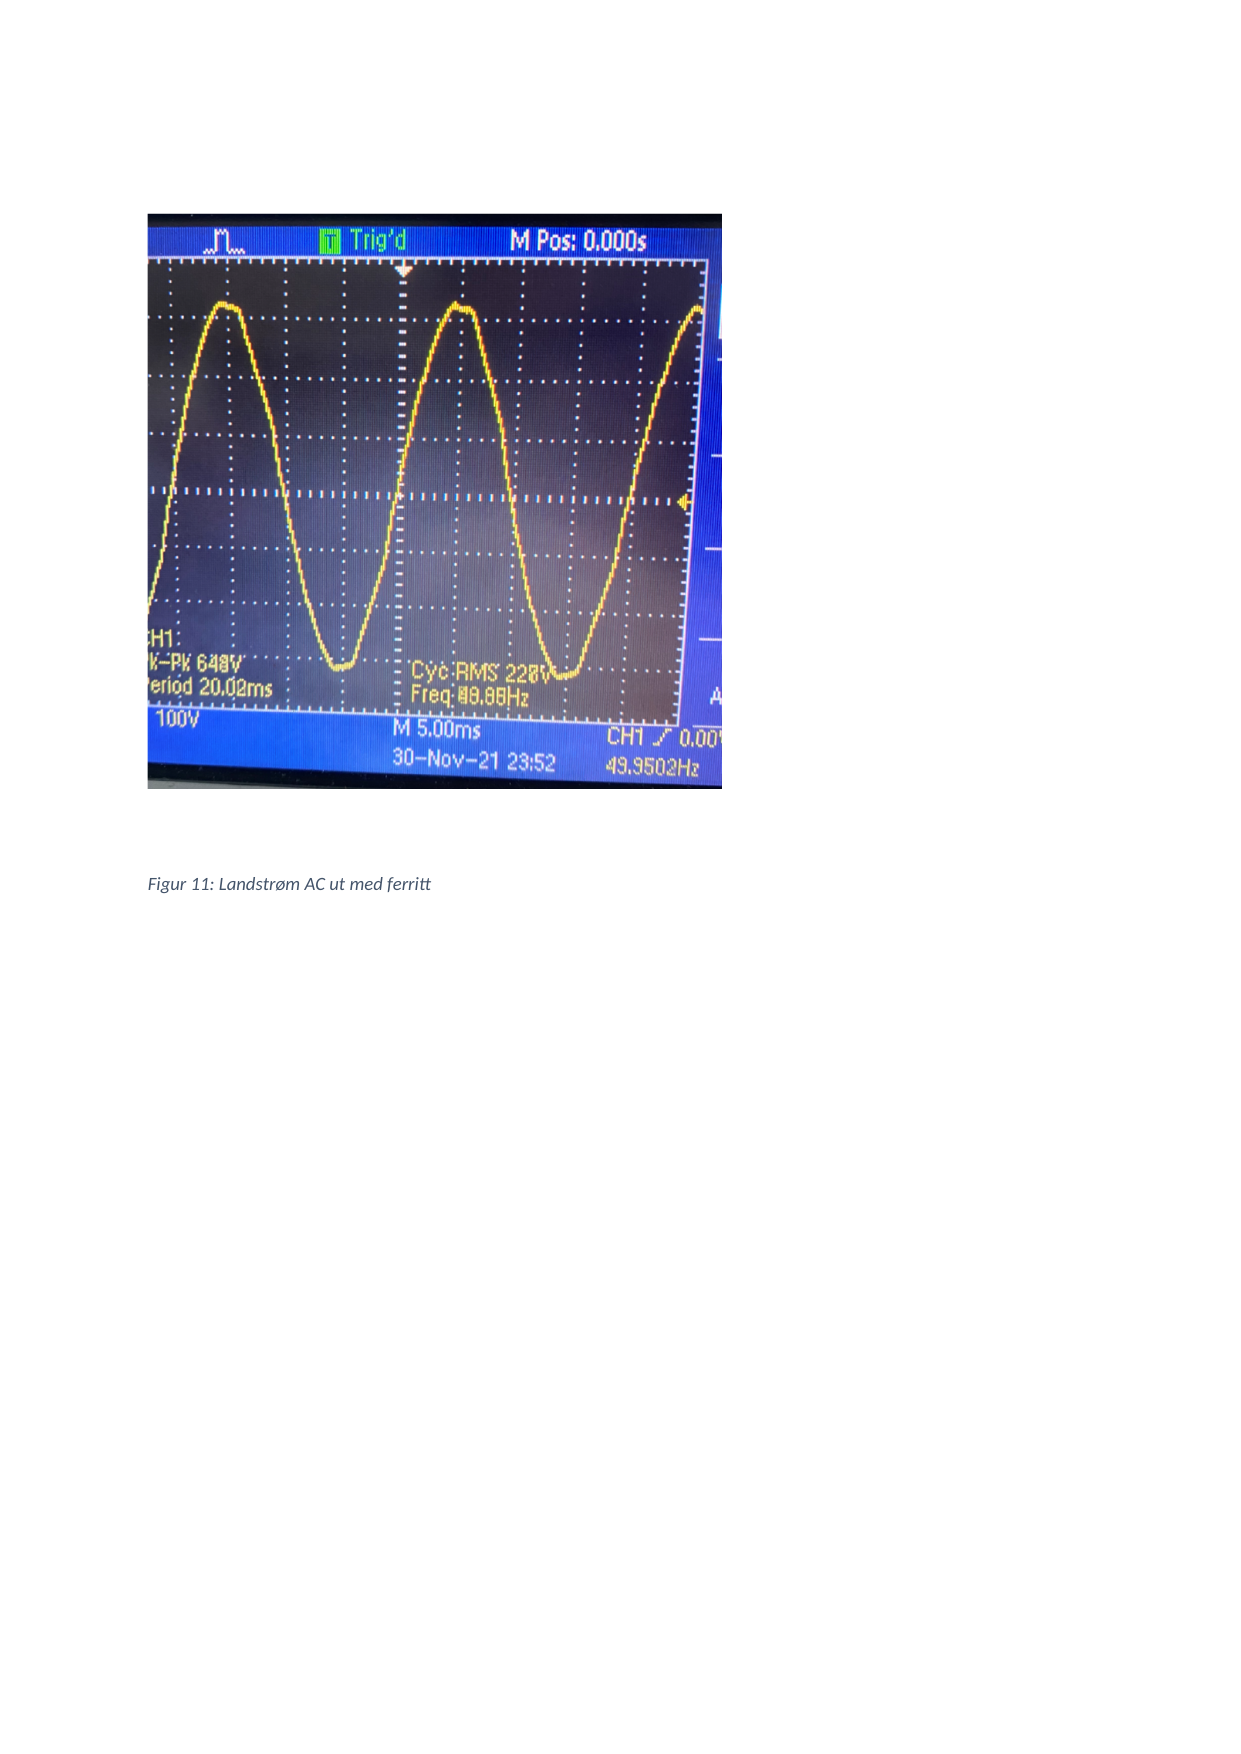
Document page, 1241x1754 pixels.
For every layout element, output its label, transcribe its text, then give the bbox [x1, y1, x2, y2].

text Figur 11: Landstrøm AC ut med ferritt [148, 872, 1093, 895]
